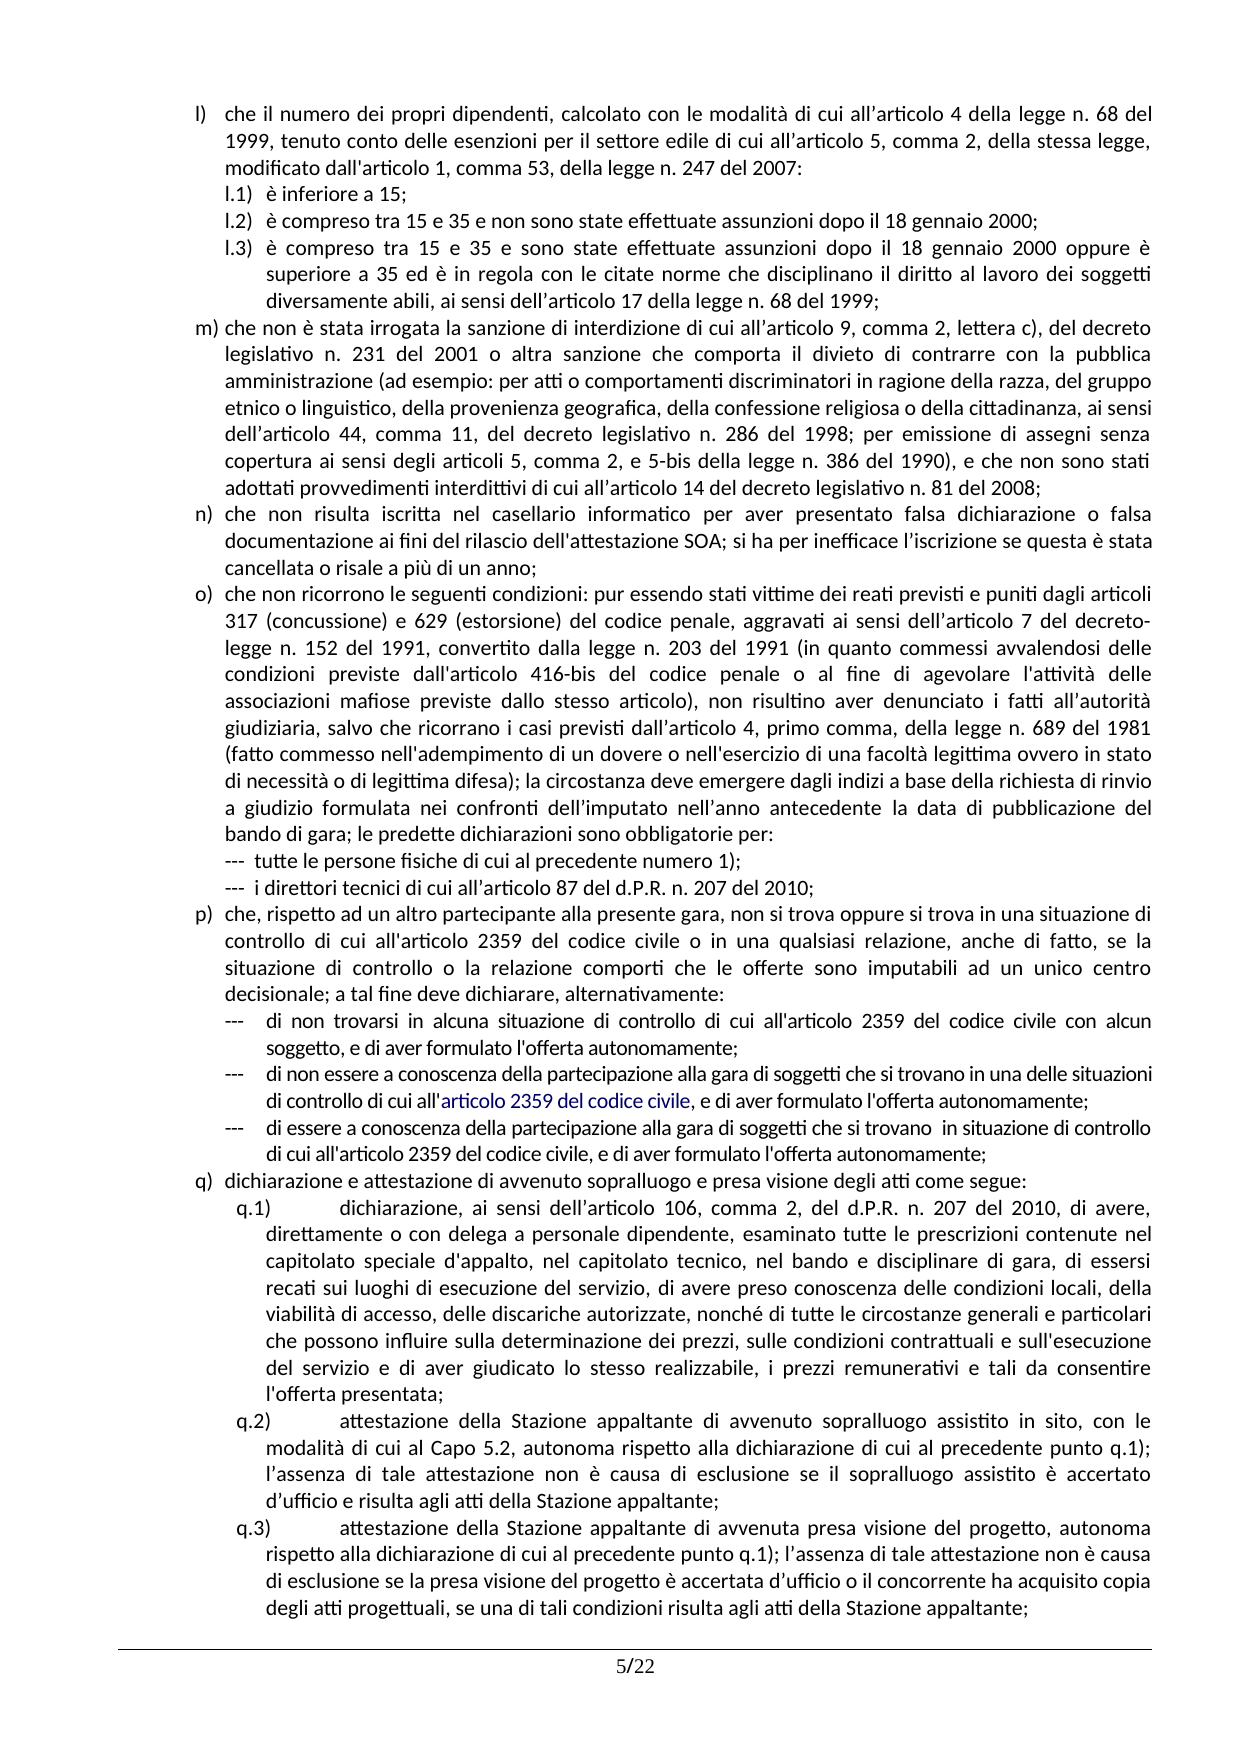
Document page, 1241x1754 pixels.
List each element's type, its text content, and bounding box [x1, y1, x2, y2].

text q.1) dichiarazione, ai sensi dell’articolo 106, comma 2, del d.P.R. n. 207 del 2010, di avere, direttamente o con delega a personale dipendente, esaminato tutte le prescrizioni contenute nel capitolato speciale d'appalto, nel capitolato tecnico, nel bando e disciplinare di gara, di essersi recati sui luoghi di esecuzione del servizio, di avere preso conoscenza delle condizioni locali, della viabilità di accesso, delle discariche autorizzate, nonché di tutte le circostanze generali e particolari che possono influire sulla determinazione dei prezzi, sulle condizioni contrattuali e sull'esecuzione del servizio e di aver giudicato lo stesso realizzabile, i prezzi remunerativi e tali da consentire l'offerta presentata; [236, 1194, 1152, 1407]
text q.2) attestazione della Stazione appaltante di avvenuto sopralluogo assistito in sito, con le modalità di cui al Capo 5.2, autonoma rispetto alla dichiarazione di cui al precedente punto q.1); l’assenza di tale attestazione non è causa di esclusione se il sopralluogo assistito è accertato d’ufficio e risulta agli atti della Stazione appaltante; [236, 1407, 1152, 1514]
text l) che il numero dei propri dipendenti, calcolato con le modalità di cui all’articolo 4 della legge n. 68 del 1999, tenuto conto delle esenzioni per il settore edile di cui all’articolo 5, comma 2, della stessa legge, modificato dall'articolo 1, comma 53, della legge n. 247 del 2007: [195, 100, 1152, 180]
text l.3) è compreso tra 15 e 35 e sono state effettuate assunzioni dopo il 18 gennaio 2000 oppure è superiore a 35 ed è in regola con le citate norme che disciplinano il diritto al lavoro dei soggetti diversamente abili, ai sensi dell’articolo 17 della legge n. 68 del 1999; [224, 234, 1152, 314]
text l.2) è compreso tra 15 e 35 e non sono state effettuate assunzioni dopo il 18 gennaio 2000; [224, 207, 1152, 234]
text p) che, rispetto ad un altro partecipante alla presente gara, non si trova oppure si trova in una situazione di controllo di cui all'articolo 2359 del codice civile o in una qualsiasi relazione, anche di fatto, se la situazione di controllo o la relazione comporti che le offerte sono imputabili ad un unico centro decisionale; a tal fine deve dichiarare, alternativamente: [195, 900, 1152, 1007]
text --- i direttori tecnici di cui all’articolo 87 del d.P.R. n. 207 del 2010; [224, 874, 1152, 900]
text q) dichiarazione e attestazione di avvenuto sopralluogo e presa visione degli atti come segue: [195, 1167, 1152, 1194]
text --- tutte le persone fisiche di cui al precedente numero 1); [224, 847, 1152, 874]
text n) che non risulta iscritta nel casellario informatico per aver presentato falsa dichiarazione o falsa documentazione ai fini del rilascio dell'attestazione SOA; si ha per inefficace l’iscrizione se questa è stata cancellata o risale a più di un anno; [195, 500, 1152, 580]
text --- di essere a conoscenza della partecipazione alla gara di soggetti che si trovano in situazione di controllo di cui all'articolo 2359 del codice civile, e di aver formulato l'offerta autonomamente; [224, 1114, 1152, 1167]
text o) che non ricorrono le seguenti condizioni: pur essendo stati vittime dei reati previsti e puniti dagli articoli 317 (concussione) e 629 (estorsione) del codice penale, aggravati ai sensi dell’articolo 7 del decreto-legge n. 152 del 1991, convertito dalla legge n. 203 del 1991 (in quanto commessi avvalendosi delle condizioni previste dall'articolo 416-bis del codice penale o al fine di agevolare l'attività delle associazioni mafiose previste dallo stesso articolo), non risultino aver denunciato i fatti all’autorità giudiziaria, salvo che ricorrano i casi previsti dall’articolo 4, primo comma, della legge n. 689 del 1981 (fatto commesso nell'adempimento di un dovere o nell'esercizio di una facoltà legittima ovvero in stato di necessità o di legittima difesa); la circostanza deve emergere dagli indizi a base della richiesta di rinvio a giudizio formulata nei confronti dell’imputato nell’anno antecedente la data di pubblicazione del bando di gara; le predette dichiarazioni sono obbligatorie per: [195, 580, 1152, 847]
text --- di non trovarsi in alcuna situazione di controllo di cui all'articolo 2359 del codice civile con alcun soggetto, e di aver formulato l'offerta autonomamente; [224, 1007, 1152, 1060]
text m) che non è stata irrogata la sanzione di interdizione di cui all’articolo 9, comma 2, lettera c), del decreto legislativo n. 231 del 2001 o altra sanzione che comporta il divieto di contrarre con la pubblica amministrazione (ad esempio: per atti o comportamenti discriminatori in ragione della razza, del gruppo etnico o linguistico, della provenienza geografica, della confessione religiosa o della cittadinanza, ai sensi dell’articolo 44, comma 11, del decreto legislativo n. 286 del 1998; per emissione di assegni senza copertura ai sensi degli articoli 5, comma 2, e 5-bis della legge n. 386 del 1990), e che non sono stati adottati provvedimenti interdittivi di cui all’articolo 14 del decreto legislativo n. 81 del 2008; [195, 314, 1152, 500]
text --- di non essere a conoscenza della partecipazione alla gara di soggetti che si trovano in una delle situazioni di controllo di cui all'articolo 2359 del codice civile, e di aver formulato l'offerta autonomamente; [224, 1060, 1152, 1114]
text l.1) è inferiore a 15; [224, 180, 1152, 207]
text q.3) attestazione della Stazione appaltante di avvenuta presa visione del progetto, autonoma rispetto alla dichiarazione di cui al precedente punto q.1); l’assenza di tale attestazione non è causa di esclusione se la presa visione del progetto è accertata d’ufficio o il concorrente ha acquisito copia degli atti progettuali, se una di tali condizioni risulta agli atti della Stazione appaltante; [236, 1514, 1152, 1620]
